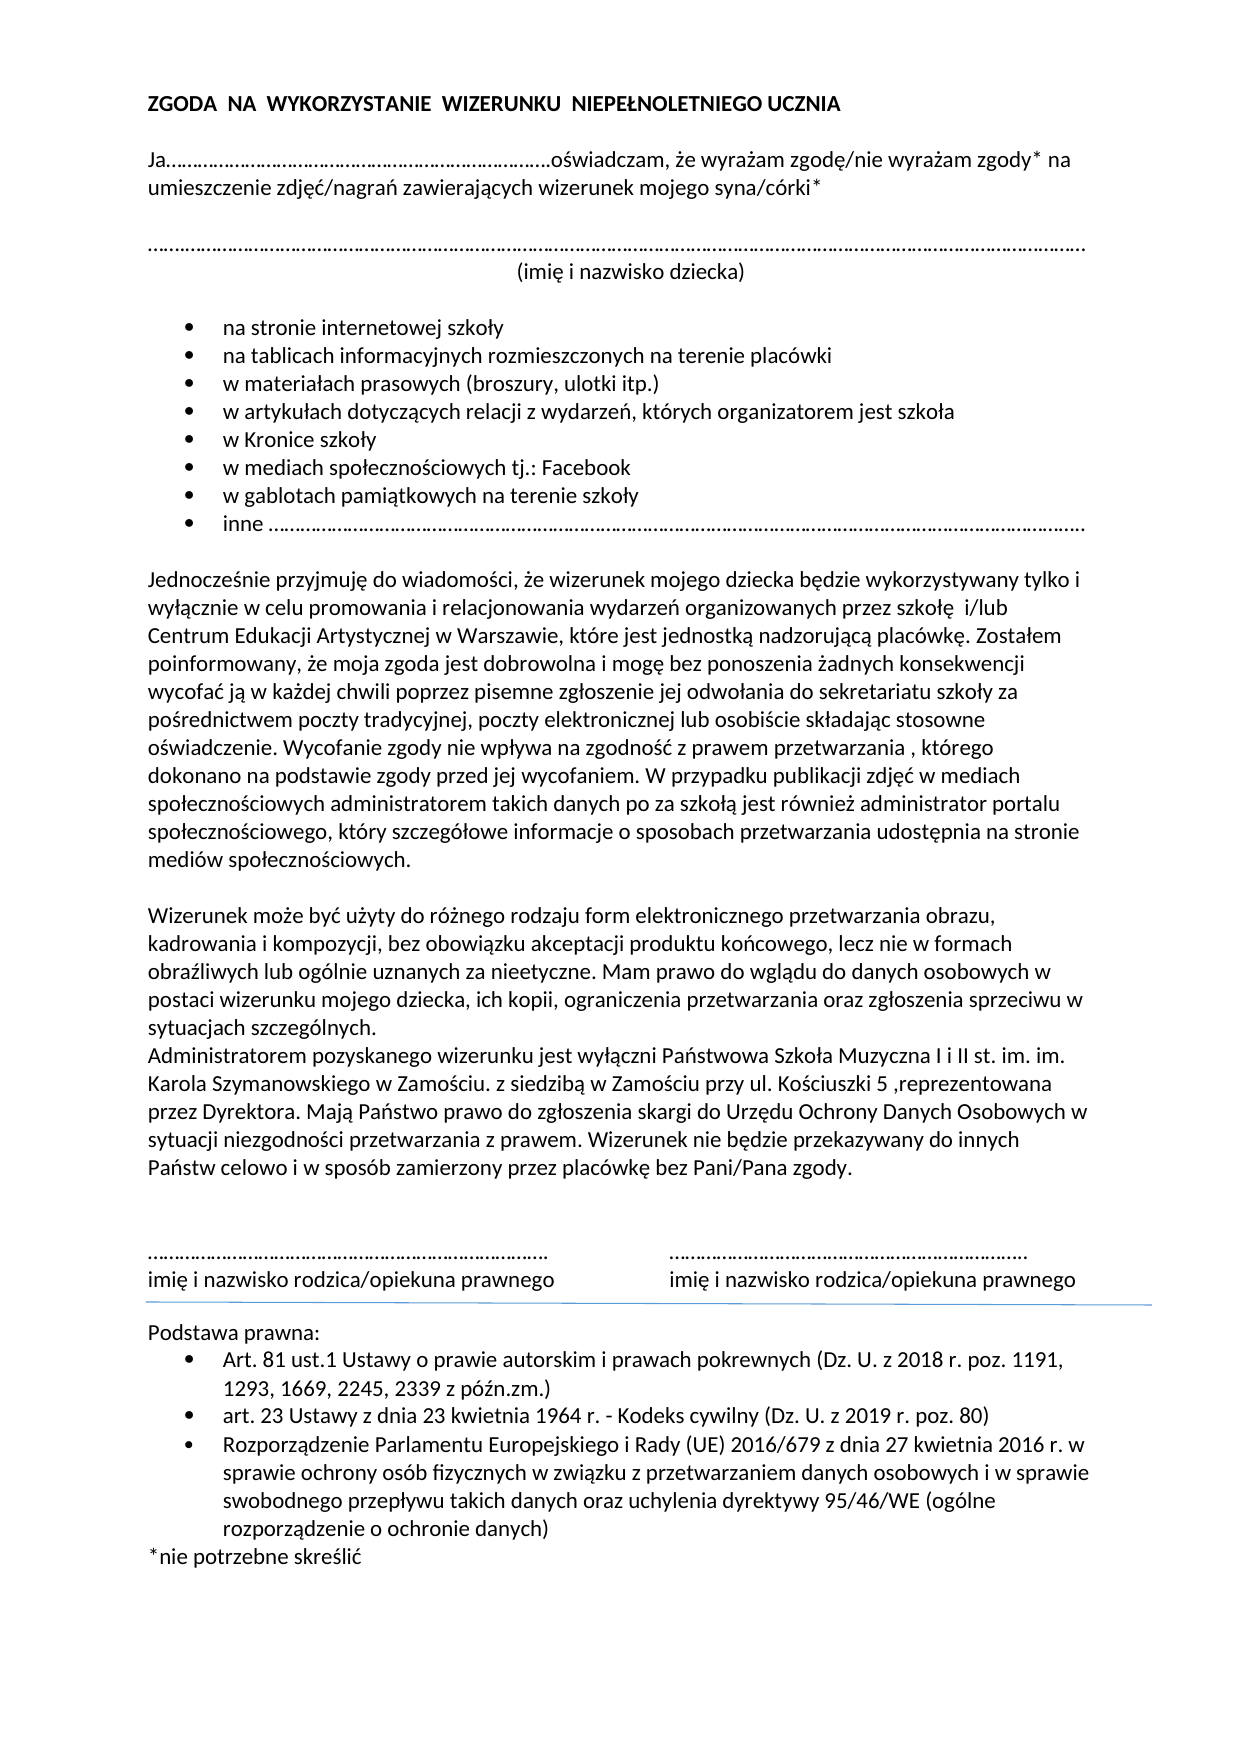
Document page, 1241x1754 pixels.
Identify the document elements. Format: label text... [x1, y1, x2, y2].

list w Kronice szkoły [185, 425, 1093, 453]
list inne ……………………………………………………………………………………………………………………………………….. [185, 509, 1093, 537]
list w gablotach pamiątkowych na terenie szkoły [185, 481, 1093, 509]
list Art. 81 ust.1 Ustawy o prawie autorskim i prawach pokrewnych (Dz. U. z 2018 r. poz. 1191, 1293, 1669, 2245, 2339 z późn.zm.) [185, 1346, 1093, 1402]
text …………………………………………………………………. ………………………………………………………….. [148, 1237, 1093, 1266]
list w artykułach dotyczących relacji z wydarzeń, których organizatorem jest szkoła [185, 397, 1093, 425]
text Ja……………………………………………………………….oświadczam, że wyrażam zgodę/nie wyrażam zgody* na umieszczenie zdjęć/nagrań zawierających wizerunek mojego syna/córki* [148, 145, 1093, 201]
text Wizerunek może być użyty do różnego rodzaju form elektronicznego przetwarzania obrazu, kadrowania i kompozycji, bez obowiązku akceptacji produktu końcowego, lecz nie w formach obraźliwych lub ogólnie uznanych za nieetyczne. Mam prawo do wglądu do danych osobowych w postaci wizerunku mojego dziecka, ich kopii, ograniczenia przetwarzania oraz zgłoszenia sprzeciwu w sytuacjach szczególnych. [148, 901, 1093, 1041]
list na tablicach informacyjnych rozmieszczonych na terenie placówki [185, 341, 1093, 369]
list na stronie internetowej szkoły [185, 313, 1093, 341]
list art. 23 Ustawy z dnia 23 kwietnia 1964 r. - Kodeks cywilny (Dz. U. z 2019 r. poz. 80) [185, 1402, 1093, 1430]
list w mediach społecznościowych tj.: Facebook [185, 453, 1093, 481]
list w materiałach prasowych (broszury, ulotki itp.) [185, 369, 1093, 397]
text ZGODA NA WYKORZYSTANIE WIZERUNKU NIEPEŁNOLETNIEGO UCZNIA [148, 89, 1093, 117]
text Podstawa prawna: [148, 1318, 1093, 1346]
text *nie potrzebne skreślić [148, 1542, 1093, 1570]
text Jednocześnie przyjmuję do wiadomości, że wizerunek mojego dziecka będzie wykorzystywany tylko i wyłącznie w celu promowania i relacjonowania wydarzeń organizowanych przez szkołę i/lub Centrum Edukacji Artystycznej w Warszawie, które jest jednostką nadzorującą placówkę. Zostałem poinformowany, że moja zgoda jest dobrowolna i mogę bez ponoszenia żadnych konsekwencji wycofać ją w każdej chwili poprzez pisemne zgłoszenie jej odwołania do sekretariatu szkoły za pośrednictwem poczty tradycyjnej, poczty elektronicznej lub osobiście składając stosowne oświadczenie. Wycofanie zgody nie wpływa na zgodność z prawem przetwarzania , którego dokonano na podstawie zgody przed jej wycofaniem. W przypadku publikacji zdjęć w mediach społecznościowych administratorem takich danych po za szkołą jest również administrator portalu społecznościowego, który szczegółowe informacje o sposobach przetwarzania udostępnia na stronie mediów społecznościowych. [148, 565, 1093, 873]
text imię i nazwisko rodzica/opiekuna prawnego imię i nazwisko rodzica/opiekuna prawnego [148, 1266, 1093, 1293]
text Administratorem pozyskanego wizerunku jest wyłączni Państwowa Szkoła Muzyczna I i II st. im. im. Karola Szymanowskiego w Zamościu. z siedzibą w Zamościu przy ul. Kościuszki 5 ,reprezentowana przez Dyrektora. Mają Państwo prawo do zgłoszenia skargi do Urzędu Ochrony Danych Osobowych w sytuacji niezgodności przetwarzania z prawem. Wizerunek nie będzie przekazywany do innych Państw celowo i w sposób zamierzony przez placówkę bez Pani/Pana zgody. [148, 1041, 1093, 1181]
list Rozporządzenie Parlamentu Europejskiego i Rady (UE) 2016/679 z dnia 27 kwietnia 2016 r. w sprawie ochrony osób fizycznych w związku z przetwarzaniem danych osobowych i w sprawie swobodnego przepływu takich danych oraz uchylenia dyrektywy 95/46/WE (ogólne rozporządzenie o ochronie danych) [185, 1430, 1093, 1542]
text …….……………………………………………………………………………………………………………………………………………………… [148, 229, 1093, 257]
text (imię i nazwisko dziecka) [443, 257, 1093, 285]
